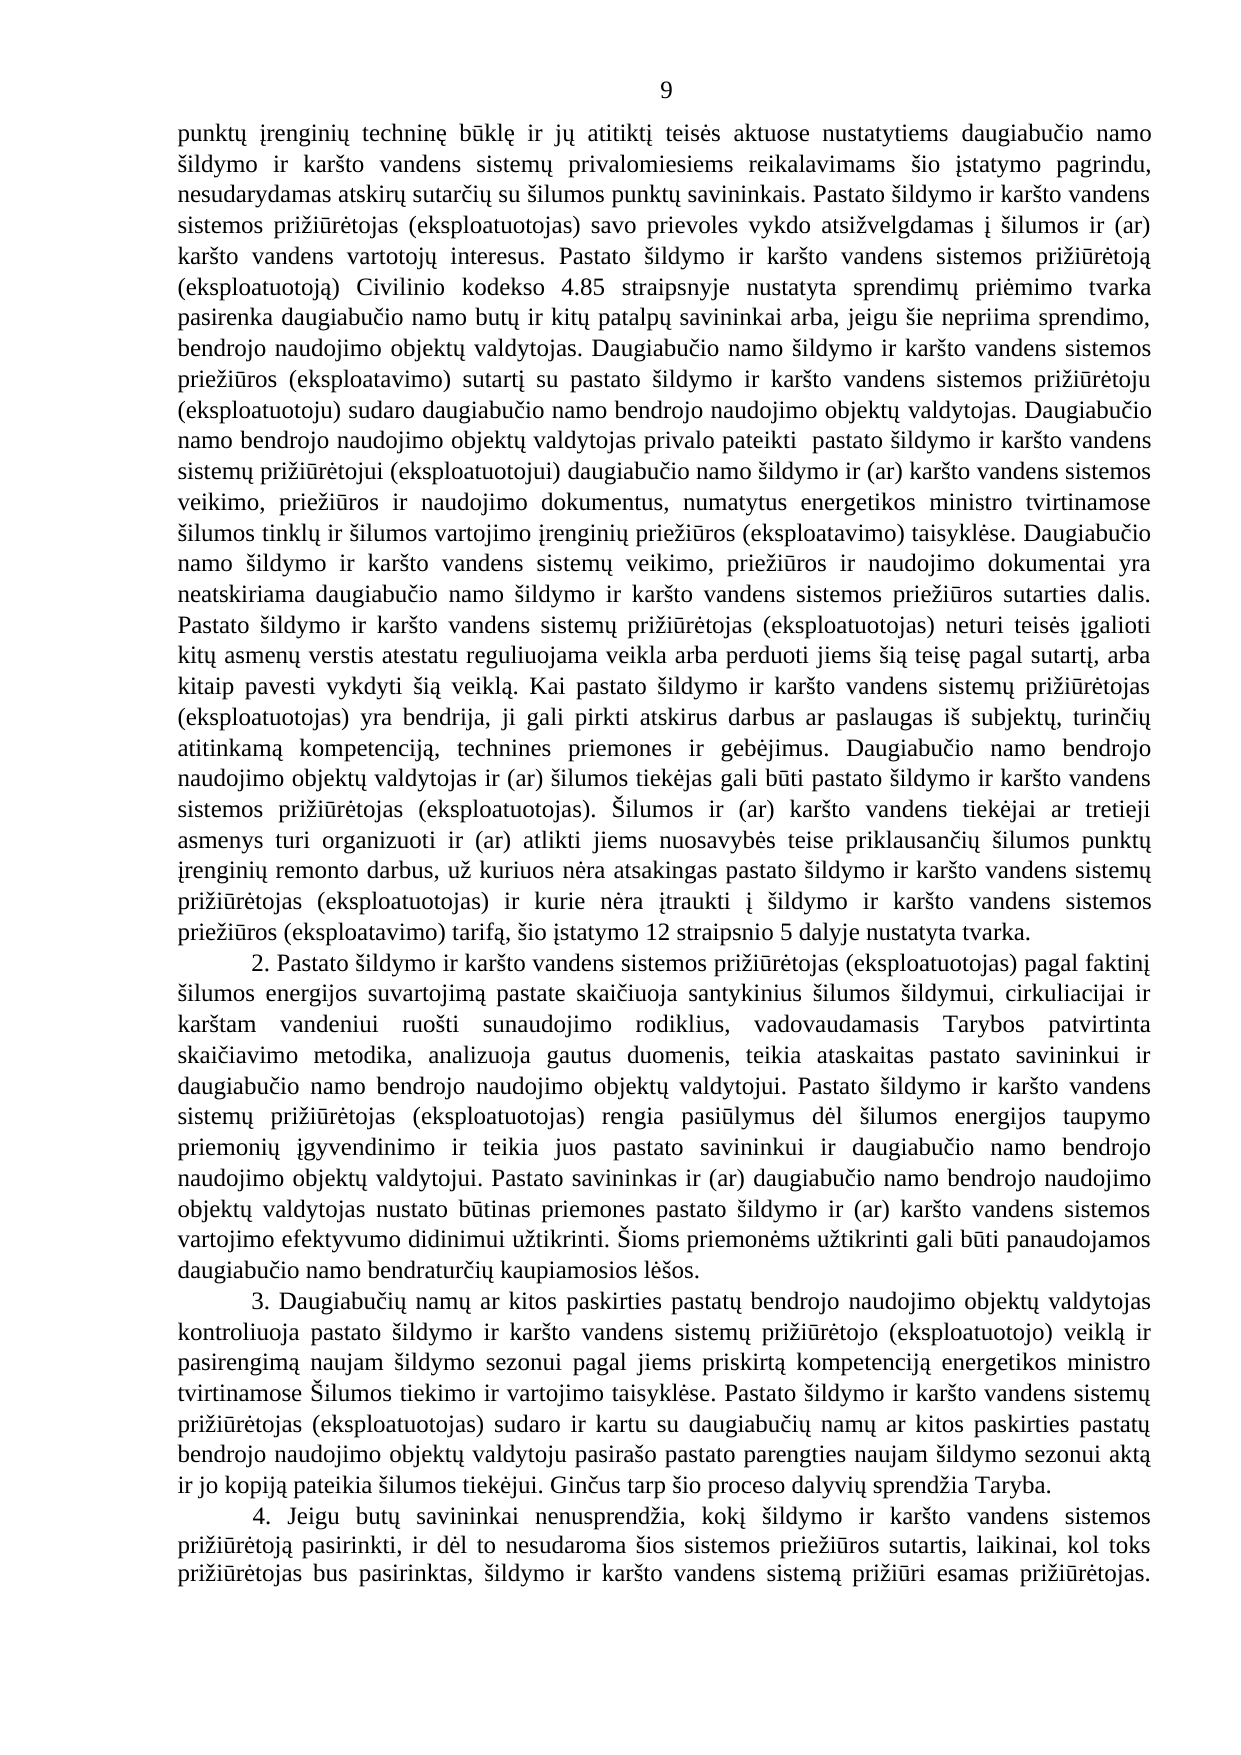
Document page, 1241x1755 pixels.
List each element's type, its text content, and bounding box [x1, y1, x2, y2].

text 3. Daugiabučių namų ar kitos paskirties pastatų bendrojo naudojimo objektų valdytojas kontroliuoja pastato šildymo ir karšto vandens sistemų prižiūrėtojo (eksploatuotojo) veiklą ir pasirengimą naujam šildymo sezonui pagal jiems priskirtą kompetenciją energetikos ministro tvirtinamose Šilumos tiekimo ir vartojimo taisyklėse. Pastato šildymo ir karšto vandens sistemų prižiūrėtojas (eksploatuotojas) sudaro ir kartu su daugiabučių namų ar kitos paskirties pastatų bendrojo naudojimo objektų valdytoju pasirašo pastato parengties naujam šildymo sezonui aktą ir jo kopiją pateikia šilumos tiekėjui. Ginčus tarp šio proceso dalyvių sprendžia Taryba. [177, 1286, 1152, 1499]
text punktų įrenginių techninę būklę ir jų atitiktį teisės aktuose nustatytiems daugiabučio namo šildymo ir karšto vandens sistemų privalomiesiems reikalavimams šio įstatymo pagrindu, nesudarydamas atskirų sutarčių su šilumos punktų savininkais. Pastato šildymo ir karšto vandens sistemos prižiūrėtojas (eksploatuotojas) savo prievoles vykdo atsižvelgdamas į šilumos ir (ar) karšto vandens vartotojų interesus. Pastato šildymo ir karšto vandens sistemos prižiūrėtoją (eksploatuotoją) Civilinio kodekso 4.85 straipsnyje nustatyta sprendimų priėmimo tvarka pasirenka daugiabučio namo butų ir kitų patalpų savininkai arba, jeigu šie nepriima sprendimo, bendrojo naudojimo objektų valdytojas. Daugiabučio namo šildymo ir karšto vandens sistemos priežiūros (eksploatavimo) sutartį su pastato šildymo ir karšto vandens sistemos prižiūrėtoju (eksploatuotoju) sudaro daugiabučio namo bendrojo naudojimo objektų valdytojas. Daugiabučio namo bendrojo naudojimo objektų valdytojas privalo pateikti pastato šildymo ir karšto vandens sistemų prižiūrėtojui (eksploatuotojui) daugiabučio namo šildymo ir (ar) karšto vandens sistemos veikimo, priežiūros ir naudojimo dokumentus, numatytus energetikos ministro tvirtinamose šilumos tinklų ir šilumos vartojimo įrenginių priežiūros (eksploatavimo) taisyklėse. Daugiabučio namo šildymo ir karšto vandens sistemų veikimo, priežiūros ir naudojimo dokumentai yra neatskiriama daugiabučio namo šildymo ir karšto vandens sistemos priežiūros sutarties dalis. Pastato šildymo ir karšto vandens sistemų prižiūrėtojas (eksploatuotojas) neturi teisės įgalioti kitų asmenų verstis atestatu reguliuojama veikla arba perduoti jiems šią teisę pagal sutartį, arba kitaip pavesti vykdyti šią veiklą. Kai pastato šildymo ir karšto vandens sistemų prižiūrėtojas (eksploatuotojas) yra bendrija, ji gali pirkti atskirus darbus ar paslaugas iš subjektų, turinčių atitinkamą kompetenciją, technines priemones ir gebėjimus. Daugiabučio namo bendrojo naudojimo objektų valdytojas ir (ar) šilumos tiekėjas gali būti pastato šildymo ir karšto vandens sistemos prižiūrėtojas (eksploatuotojas). Šilumos ir (ar) karšto vandens tiekėjai ar tretieji asmenys turi organizuoti ir (ar) atlikti jiems nuosavybės teise priklausančių šilumos punktų įrenginių remonto darbus, už kuriuos nėra atsakingas pastato šildymo ir karšto vandens sistemų prižiūrėtojas (eksploatuotojas) ir kurie nėra įtraukti į šildymo ir karšto vandens sistemos priežiūros (eksploatavimo) tarifą, šio įstatymo 12 straipsnio 5 dalyje nustatyta tvarka. [177, 118, 1152, 946]
text 4. Jeigu butų savininkai nenusprendžia, kokį šildymo ir karšto vandens sistemos prižiūrėtoją pasirinkti, ir dėl to nesudaroma šios sistemos priežiūros sutartis, laikinai, kol toks prižiūrėtojas bus pasirinktas, šildymo ir karšto vandens sistemą prižiūri esamas prižiūrėtojas. [177, 1501, 1152, 1587]
text 2. Pastato šildymo ir karšto vandens sistemos prižiūrėtojas (eksploatuotojas) pagal faktinį šilumos energijos suvartojimą pastate skaičiuoja santykinius šilumos šildymui, cirkuliacijai ir karštam vandeniui ruošti sunaudojimo rodiklius, vadovaudamasis Tarybos patvirtinta skaičiavimo metodika, analizuoja gautus duomenis, teikia ataskaitas pastato savininkui ir daugiabučio namo bendrojo naudojimo objektų valdytojui. Pastato šildymo ir karšto vandens sistemų prižiūrėtojas (eksploatuotojas) rengia pasiūlymus dėl šilumos energijos taupymo priemonių įgyvendinimo ir teikia juos pastato savininkui ir daugiabučio namo bendrojo naudojimo objektų valdytojui. Pastato savininkas ir (ar) daugiabučio namo bendrojo naudojimo objektų valdytojas nustato būtinas priemones pastato šildymo ir (ar) karšto vandens sistemos vartojimo efektyvumo didinimui užtikrinti. Šioms priemonėms užtikrinti gali būti panaudojamos daugiabučio namo bendraturčių kaupiamosios lėšos. [177, 948, 1152, 1284]
